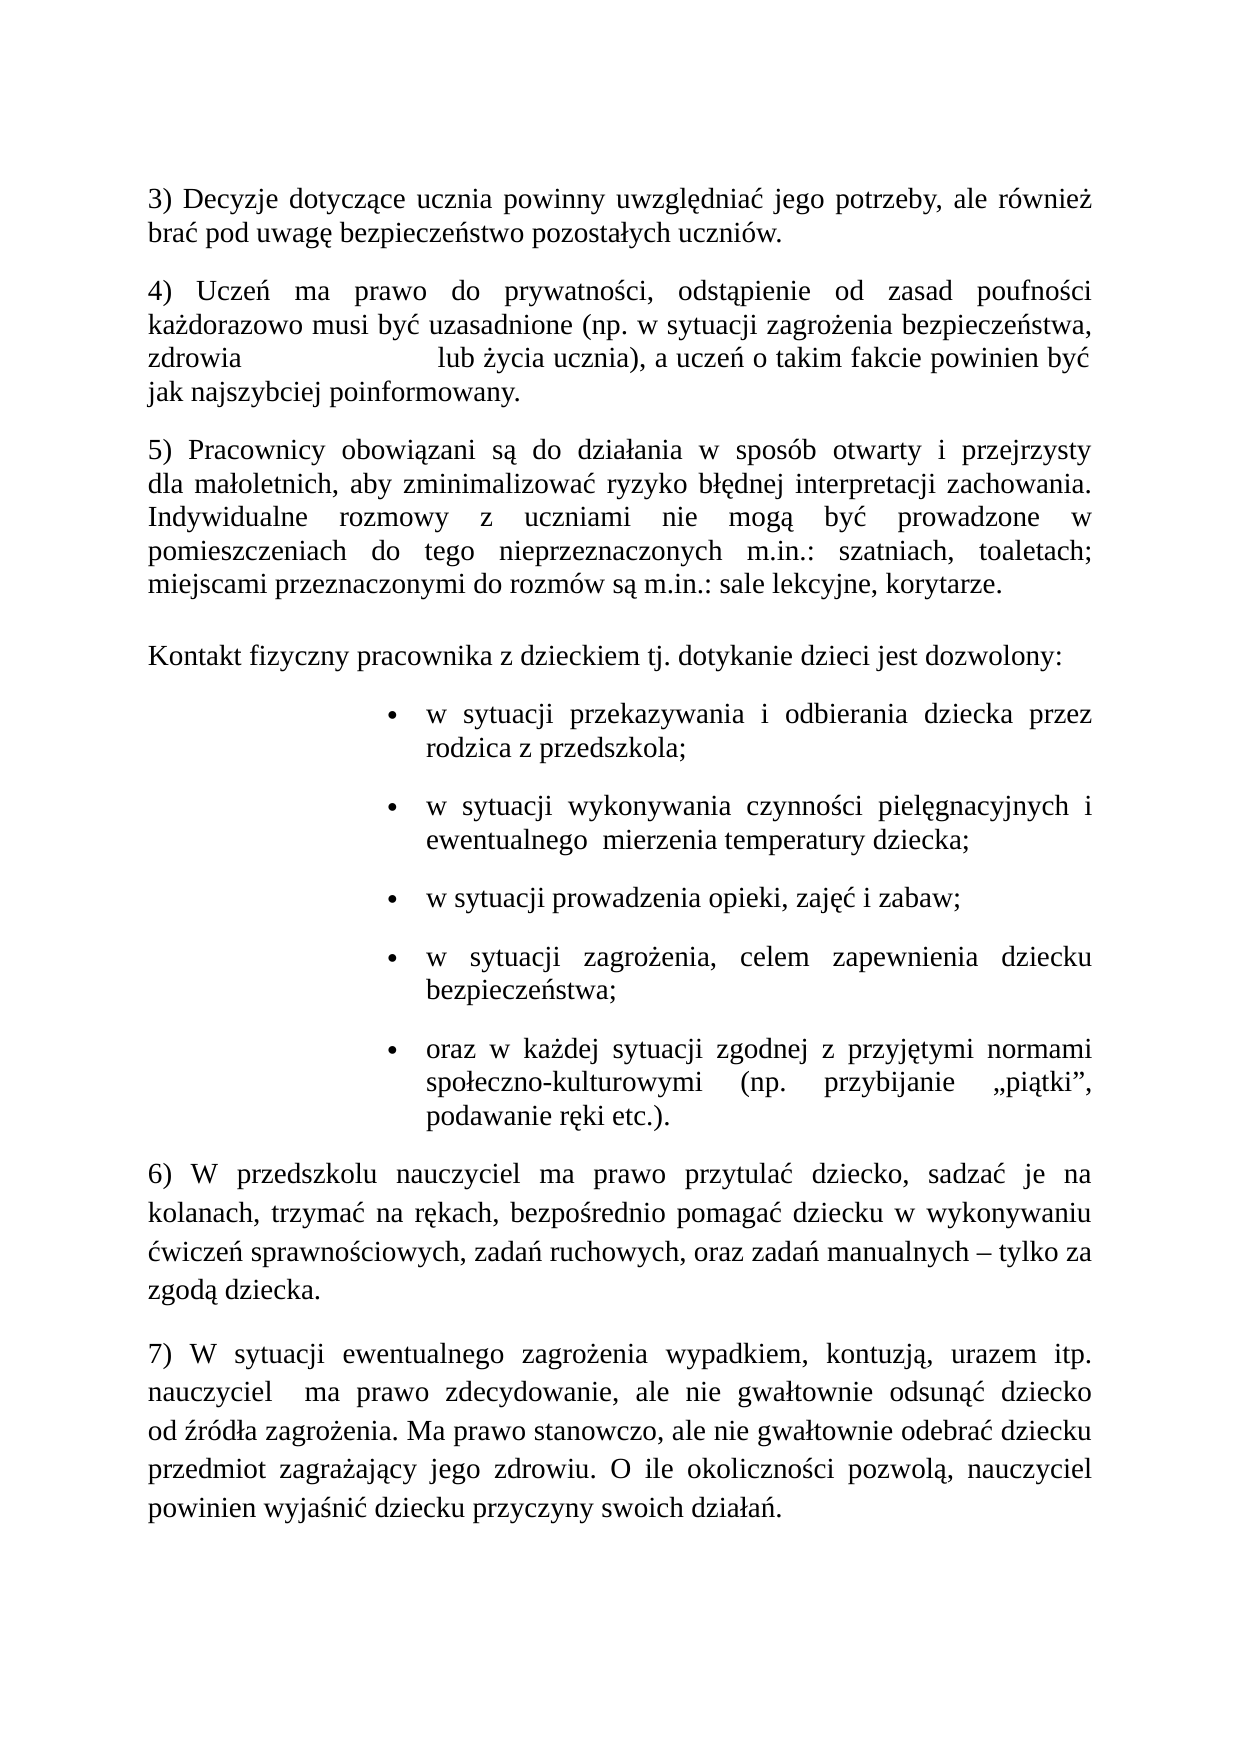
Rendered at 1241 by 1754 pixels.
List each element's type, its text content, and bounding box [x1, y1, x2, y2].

text 7) W sytuacji ewentualnego zagrożenia wypadkiem, kontuzją, urazem itp. nauczyciel ma prawo zdecydowanie, ale nie gwałtownie odsunąć dziecko od źródła zagrożenia. Ma prawo stanowczo, ale nie gwałtownie odebrać dziecku przedmiot zagrażający jego zdrowiu. O ile okoliczności pozwolą, nauczyciel powinien wyjaśnić dziecku przyczyny swoich działań. [148, 1336, 1093, 1523]
list w sytuacji przekazywania i odbierania dziecka przez rodzica z przedszkola; [388, 696, 1093, 763]
text 5) Pracownicy obowiązani są do działania w sposób otwarty i przejrzysty dla małoletnich, aby zminimalizować ryzyko błędnej interpretacji zachowania. Indywidualne rozmowy z uczniami nie mogą być prowadzone w pomieszczeniach do tego nieprzeznaczonych m.in.: szatniach, toaletach; miejscami przeznaczonymi do rozmów są m.in.: sale lekcyjne, korytarze. [148, 432, 1093, 600]
text 3) Decyzje dotyczące ucznia powinny uwzględniać jego potrzeby, ale również brać pod uwagę bezpieczeństwo pozostałych uczniów. [148, 148, 1093, 248]
list w sytuacji prowadzenia opieki, zajęć i zabaw; [388, 880, 1093, 914]
text 6) W przedszkolu nauczyciel ma prawo przytulać dziecko, sadzać je na kolanach, trzymać na rękach, bezpośrednio pomagać dziecku w wykonywaniu ćwiczeń sprawnościowych, zadań ruchowych, oraz zadań manualnych – tylko za zgodą dziecka. [148, 1157, 1093, 1306]
list w sytuacji zagrożenia, celem zapewnienia dziecku bezpieczeństwa; [388, 939, 1093, 1006]
text Kontakt fizyczny pracownika z dzieckiem tj. dotykanie dzieci jest dozwolony: [148, 638, 1093, 671]
list w sytuacji wykonywania czynności pielęgnacyjnych i ewentualnego mierzenia temperatury dziecka; [388, 788, 1093, 855]
list oraz w każdej sytuacji zgodnej z przyjętymi normami społeczno-kulturowymi (np. przybijanie „piątki”, podawanie ręki etc.). [388, 1031, 1093, 1132]
text 4) Uczeń ma prawo do prywatności, odstąpienie od zasad poufności każdorazowo musi być uzasadnione (np. w sytuacji zagrożenia bezpieczeństwa, zdrowia lub życia ucznia), a uczeń o takim fakcie powinien być jak najszybciej poinformowany. [148, 273, 1093, 407]
